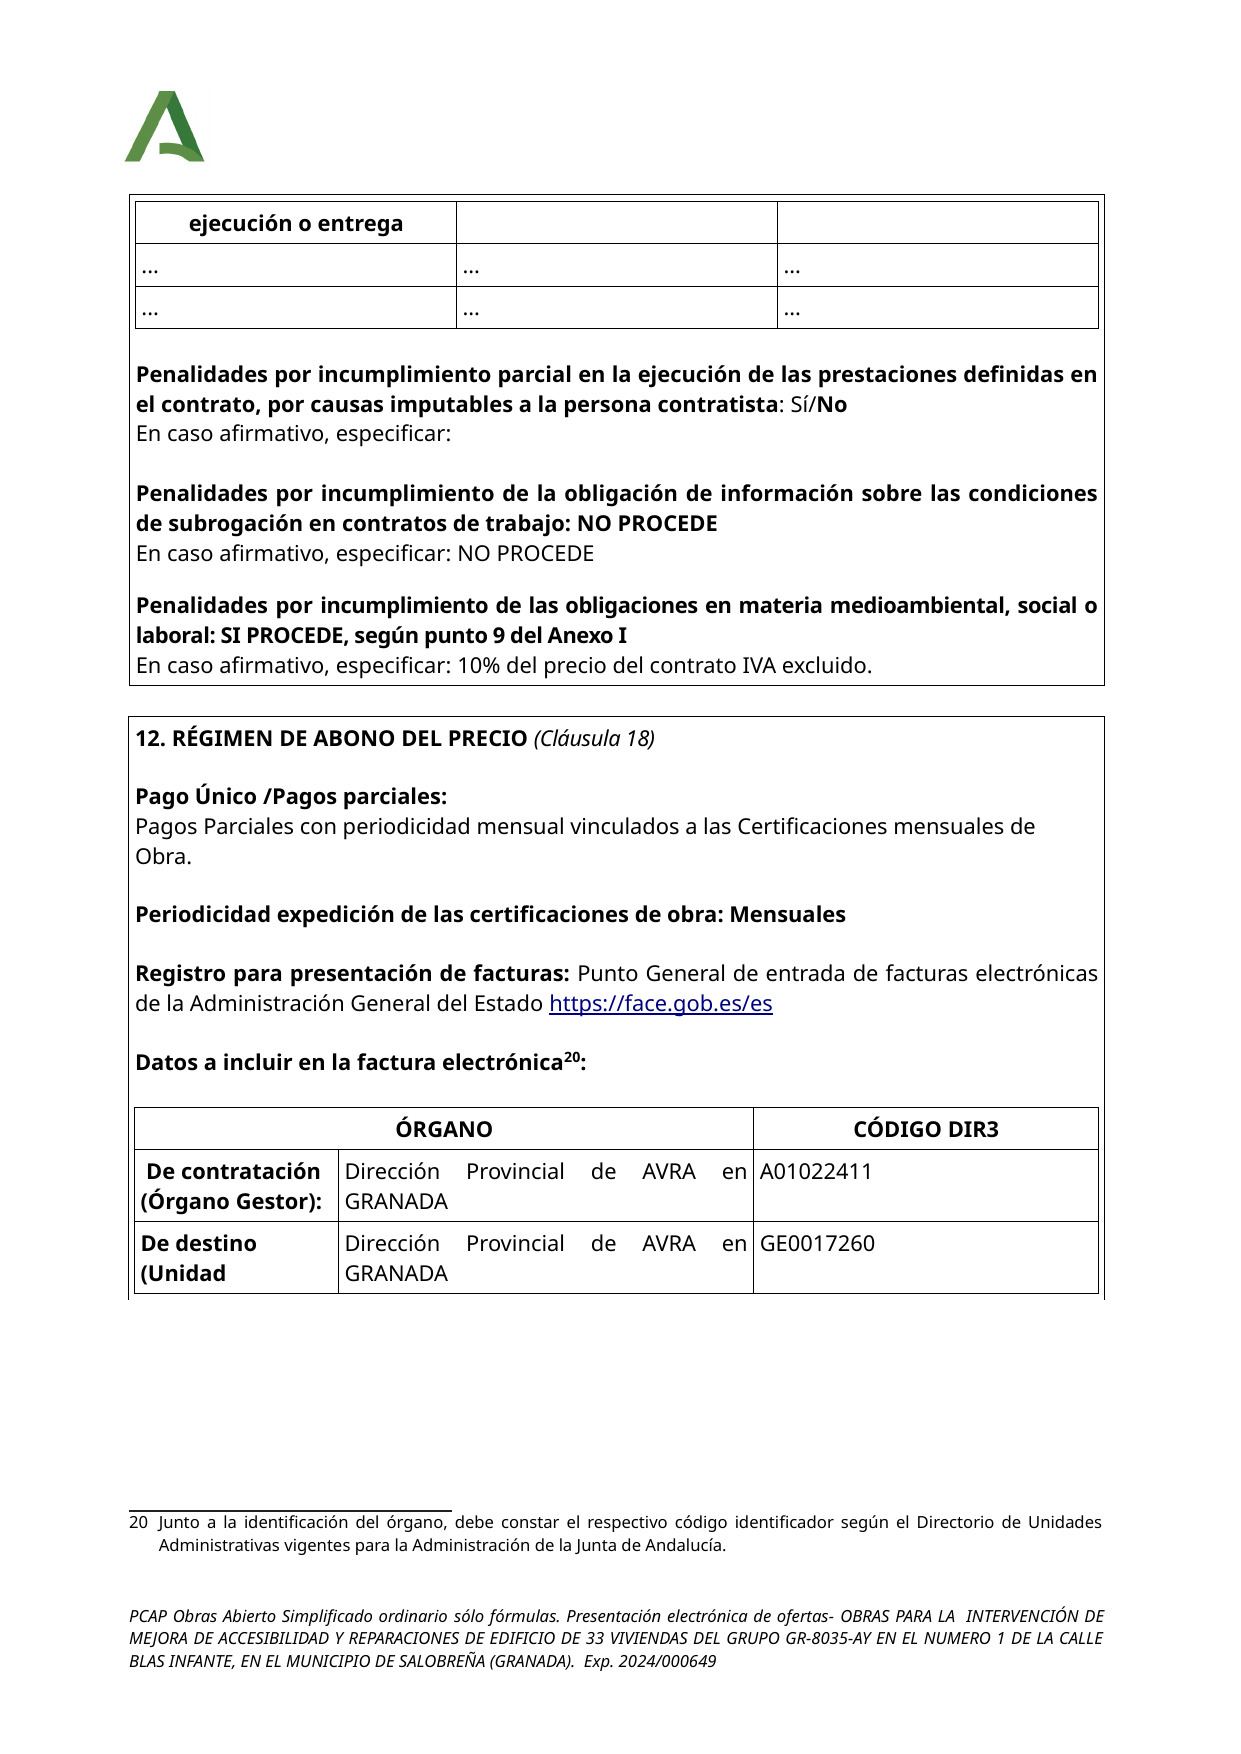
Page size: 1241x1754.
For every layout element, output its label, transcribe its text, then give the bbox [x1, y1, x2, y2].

table_header [457, 202, 777, 243]
table_header Penalidades por incumplimiento parcial en la ejecución de las prestaciones definidas en el contrato, por causas imputables a la persona contratista: Sí/No En caso afirmativo, especificar: Penalidades por incumplimiento de la obligación de información sobre las condiciones de subrogación en contratos de trabajo: NO PROCEDE En caso afirmativo, especificar: NO PROCEDE Penalidades por incumplimiento de las obligaciones en materia medioambiental, social o laboral: SI PROCEDE, según punto 9 del Anexo I En caso afirmativo, especificar: 10% del precio del contrato IVA excluido. [130, 195, 1104, 685]
picture [120, 86, 209, 166]
table_cell ... [136, 244, 456, 286]
table_cell ... [778, 287, 1098, 328]
table_header [778, 202, 1098, 243]
table_cell Dirección Provincial de AVRA en GRANADA [339, 1222, 753, 1293]
table_cell De destino (Unidad [135, 1222, 338, 1293]
table_header 12. RÉGIMEN DE ABONO DEL PRECIO (Cláusula 18) Pago Único /Pagos parciales: Pagos Parciales con periodicidad mensual vinculados a las Certificaciones mensuales de Obra. Periodicidad expedición de las certificaciones de obra: Mensuales Registro para presentación de facturas: Punto General de entrada de facturas electrónicas de la Administración General del Estado https://face.gob.es/es Datos a incluir en la factura electrónica: Condiciones del abono a cuenta por acopio de materiales y por instalaciones y equipos: No [129, 717, 1104, 1300]
table_cell ... [136, 287, 456, 328]
table_header ÓRGANO [135, 1108, 753, 1149]
table_header CÓDIGO DIR3 [754, 1108, 1098, 1149]
table_cell De contratación (Órgano Gestor): [135, 1150, 338, 1221]
table_cell ... [457, 287, 777, 328]
table_cell ... [778, 244, 1098, 286]
table_cell A01022411 [754, 1150, 1098, 1221]
table_cell Dirección Provincial de AVRA en GRANADA [339, 1150, 753, 1221]
table_cell GE0017260 [754, 1222, 1098, 1293]
table_cell ... [457, 244, 777, 286]
table_header ejecución o entrega [136, 202, 456, 243]
